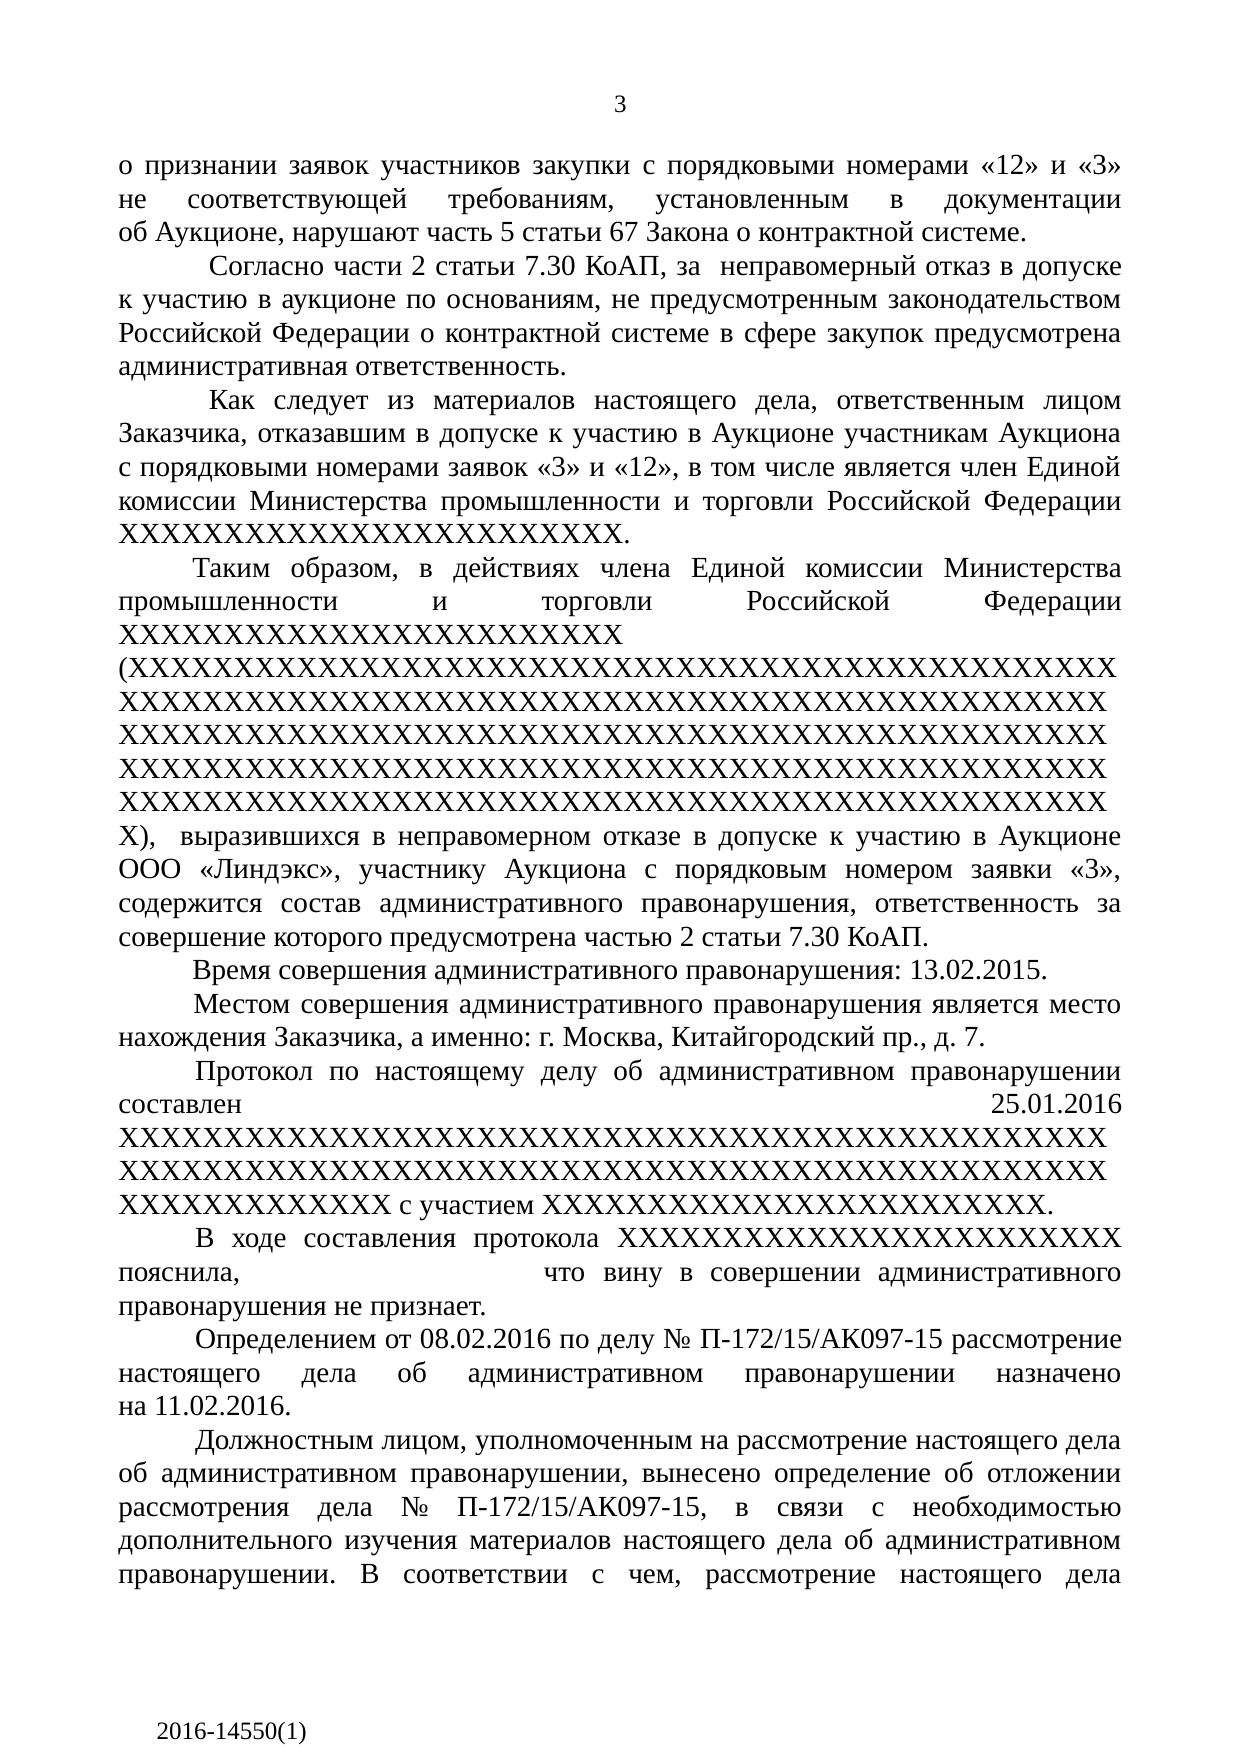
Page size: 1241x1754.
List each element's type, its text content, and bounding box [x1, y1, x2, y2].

text Согласно части 2 статьи 7.30 КоАП, за неправомерный отказ в допуске к участию в аукционе по основаниям, не предусмотренным законодательством Российской Федерации о контрактной системе в сфере закупок предусмотрена административная ответственность. [118, 248, 1122, 382]
text Определением от 08.02.2016 по делу № П-172/15/АК097-15 рассмотрение настоящего дела об административном правонарушении назначено на 11.02.2016. [118, 1321, 1122, 1422]
text В ходе составления протокола XXXXXXXXXXXXXXXXXXXXXXXX пояснила, что вину в совершении административного правонарушения не признает. [118, 1221, 1122, 1321]
text Как следует из материалов настоящего дела, ответственным лицом Заказчика, отказавшим в допуске к участию в Аукционе участникам Аукциона с порядковыми номерами заявок «3» и «12», в том числе является член Единой комиссии Министерства промышленности и торговли Российской Федерации XXXXXXXXXXXXXXXXXXXXXXXX. [118, 382, 1122, 550]
text Таким образом, в действиях члена Единой комиссии Министерства промышленности и торговли Российской Федерации XXXXXXXXXXXXXXXXXXXXXXXX (XXXXXXXXXXXXXXXXXXXXXXXXXXXXXXXXXXXXXXXXXXXXXXXXXXXXXXXXXXXXXXXXXXXXXXXXXXXXXXXXXXXXXXXXXXXXXXXXXXXXXXXXXXXXXXXXXXXXXXXXXXXXXXXXXXXXXXXXXXXXXXXXXXXXXXXXXXXXXXXXXXXXXXXXXXXXXXXXXXXXXXXXXXXXXXXXXXXXXXXXXXXXXXXXXXXXXXXXXXXXXXXXXXXXXXXXXXXX), выразившихся в неправомерном отказе в допуске к участию в Аукционе ООО «Линдэкс», участнику Аукциона с порядковым номером заявки «3», содержится состав административного правонарушения, ответственность за совершение которого предусмотрена частью 2 статьи 7.30 КоАП. [118, 550, 1122, 952]
text о признании заявок участников закупки с порядковыми номерами «12» и «3» не соответствующей требованиям, установленным в документации об Аукционе, нарушают часть 5 статьи 67 Закона о контрактной системе. [118, 147, 1122, 248]
text Должностным лицом, уполномоченным на рассмотрение настоящего дела об административном правонарушении, вынесено определение об отложении рассмотрения дела № П-172/15/АК097-15, в связи с необходимостью дополнительного изучения материалов настоящего дела об административном правонарушении. В соответствии с чем, рассмотрение настоящего дела [118, 1422, 1122, 1589]
text Протокол по настоящему делу об административном правонарушении составлен 25.01.2016 XXXXXXXXXXXXXXXXXXXXXXXXXXXXXXXXXXXXXXXXXXXXXXXXXXXXXXXXXXXXXXXXXXXXXXXXXXXXXXXXXXXXXXXXXXXXXXXXXXXXXXXXXXX с участием XXXXXXXXXXXXXXXXXXXXXXXX. [118, 1053, 1122, 1221]
text Местом совершения административного правонарушения является место нахождения Заказчика, а именно: г. Москва, Китайгородский пр., д. 7. [118, 986, 1122, 1053]
text Время совершения административного правонарушения: 13.02.2015. [118, 952, 1122, 986]
